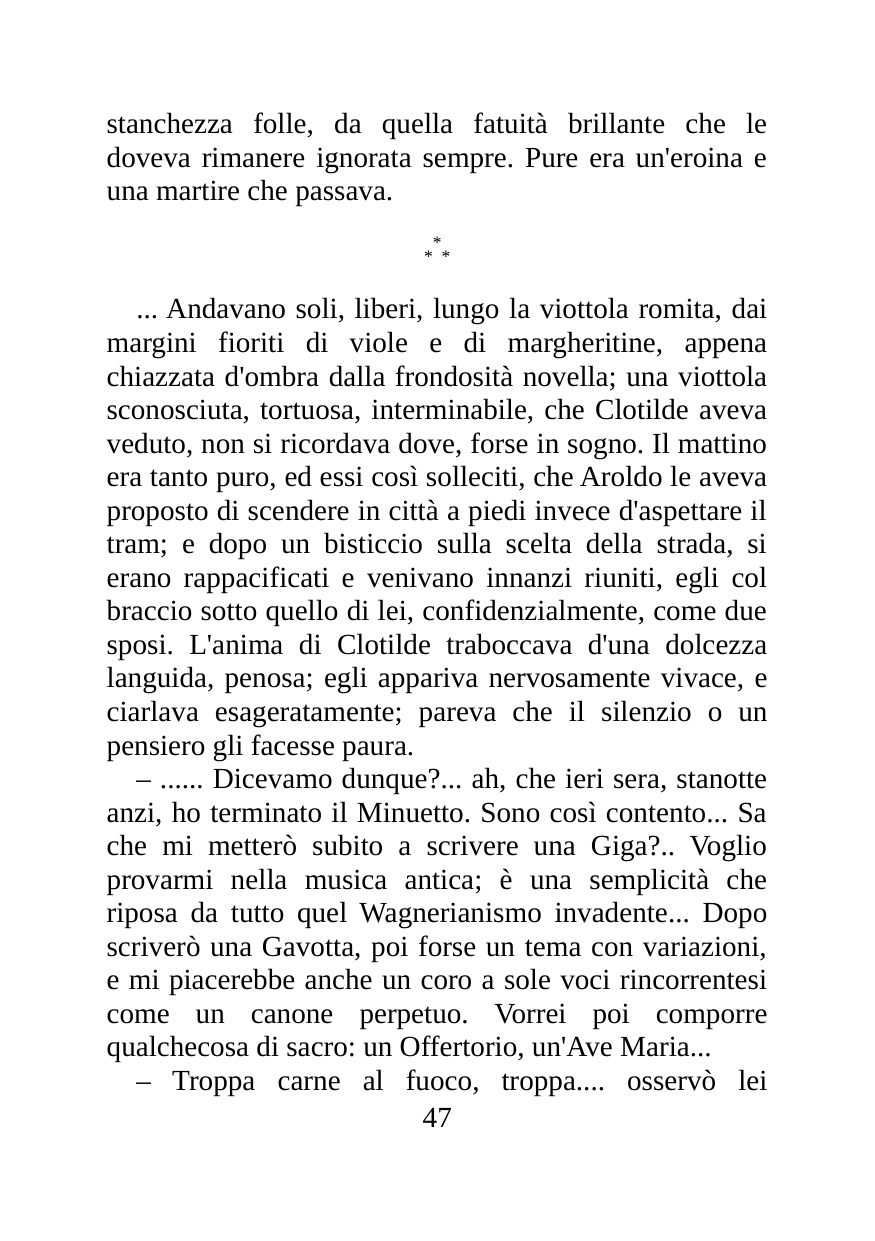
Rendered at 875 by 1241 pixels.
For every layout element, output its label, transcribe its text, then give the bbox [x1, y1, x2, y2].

text ‒ ...... Dicevamo dunque?... ah, che ieri sera, stanotte anzi, ho terminato il Minuetto. Sono così contento... Sa che mi metterò subito a scrivere una Giga?.. Voglio provarmi nella musica antica; è una semplicità che riposa da tutto quel Wagnerianismo invadente... Dopo scriverò una Gavotta, poi forse un tema con variazioni, e mi piacerebbe anche un coro a sole voci rincorrentesi come un canone perpetuo. Vorrei poi comporre qualchecosa di sacro: un Offertorio, un'Ave Maria... [106, 761, 768, 1063]
text *** [106, 232, 768, 267]
text ‒ Troppa carne al fuoco, troppa.... osservò lei [106, 1063, 768, 1097]
text stanchezza folle, da quella fatuità brillante che le doveva rimanere ignorata sempre. Pure era un'eroina e una martire che passava. [106, 106, 768, 207]
text ... Andavano soli, liberi, lungo la viottola romita, dai margini fioriti di viole e di margheritine, appena chiazzata d'ombra dalla frondosità novella; una viottola sconosciuta, tortuosa, interminabile, che Clotilde aveva veduto, non si ricordava dove, forse in sogno. Il mattino era tanto puro, ed essi così solleciti, che Aroldo le aveva proposto di scendere in città a piedi invece d'aspettare il tram; e dopo un bisticcio sulla scelta della strada, si erano rappacificati e venivano innanzi riuniti, egli col braccio sotto quello di lei, confidenzialmente, come due sposi. L'anima di Clotilde traboccava d'una dolcezza languida, penosa; egli appariva nervosamente vivace, e ciarlava esageratamente; pareva che il silenzio o un pensiero gli facesse paura. [106, 292, 768, 761]
